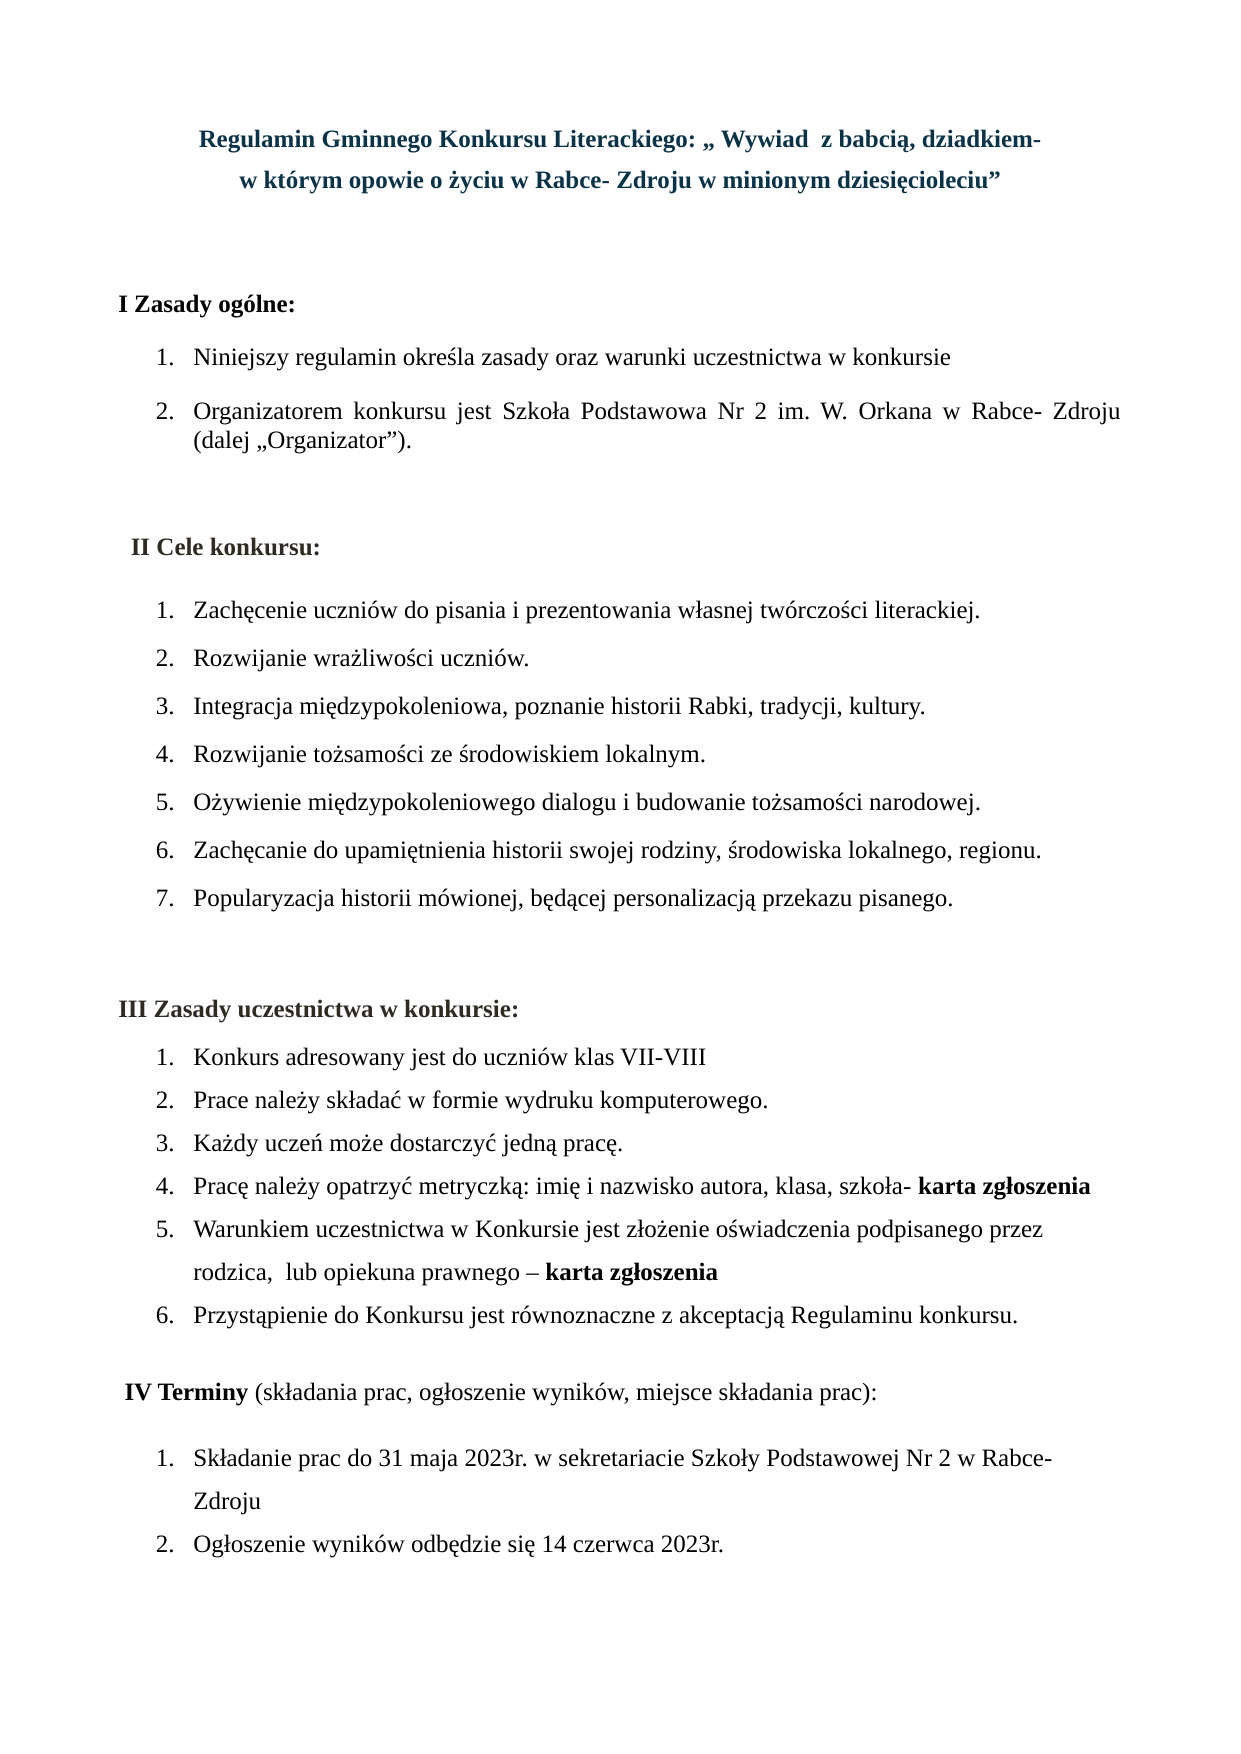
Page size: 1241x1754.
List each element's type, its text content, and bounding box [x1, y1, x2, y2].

list Integracja międzypokoleniowa, poznanie historii Rabki, tradycji, kultury. [156, 691, 1122, 719]
subtitle w którym opowie o życiu w Rabce- Zdroju w minionym dziesięcioleciu” [118, 166, 1122, 194]
list Popularyzacja historii mówionej, będącej personalizacją przekazu pisanego. [156, 883, 1122, 912]
list Rozwijanie tożsamości ze środowiskiem lokalnym. [156, 739, 1122, 767]
list Składanie prac do 31 maja 2023r. w sekretariacie Szkoły Podstawowej Nr 2 w Rabce- Zdroju [156, 1443, 1122, 1515]
list Organizatorem konkursu jest Szkoła Podstawowa Nr 2 im. W. Orkana w Rabce- Zdroju (dalej „Organizator”). [156, 396, 1122, 454]
list Niniejszy regulamin określa zasady oraz warunki uczestnictwa w konkursie [156, 342, 1122, 371]
list Zachęcenie uczniów do pisania i prezentowania własnej twórczości literackiej. [156, 595, 1122, 623]
text I Zasady ogólne: [118, 289, 1122, 317]
text II Cele konkursu: [118, 532, 1122, 560]
text IV Terminy (składania prac, ogłoszenie wyników, miejsce składania prac): [118, 1377, 1122, 1406]
list Warunkiem uczestnictwa w Konkursie jest złożenie oświadczenia podpisanego przez rodzica, lub opiekuna prawnego – karta zgłoszenia [156, 1214, 1122, 1286]
list Ożywienie międzypokoleniowego dialogu i budowanie tożsamości narodowej. [156, 787, 1122, 816]
list Ogłoszenie wyników odbędzie się 14 czerwca 2023r. [156, 1529, 1122, 1558]
text III Zasady uczestnictwa w konkursie: [118, 994, 1122, 1023]
list Każdy uczeń może dostarczyć jedną pracę. [156, 1128, 1122, 1157]
subtitle Regulamin Gminnego Konkursu Literackiego: „ Wywiad z babcią, dziadkiem- [118, 124, 1122, 153]
list Konkurs adresowany jest do uczniów klas VII-VIII [156, 1042, 1122, 1071]
list Przystąpienie do Konkursu jest równoznaczne z akceptacją Regulaminu konkursu. [156, 1301, 1122, 1329]
list Prace należy składać w formie wydruku komputerowego. [156, 1085, 1122, 1114]
list Zachęcanie do upamiętnienia historii swojej rodziny, środowiska lokalnego, regionu. [156, 835, 1122, 863]
list Rozwijanie wrażliwości uczniów. [156, 643, 1122, 671]
list Pracę należy opatrzyć metryczką: imię i nazwisko autora, klasa, szkoła- karta zgłoszenia [156, 1171, 1122, 1200]
